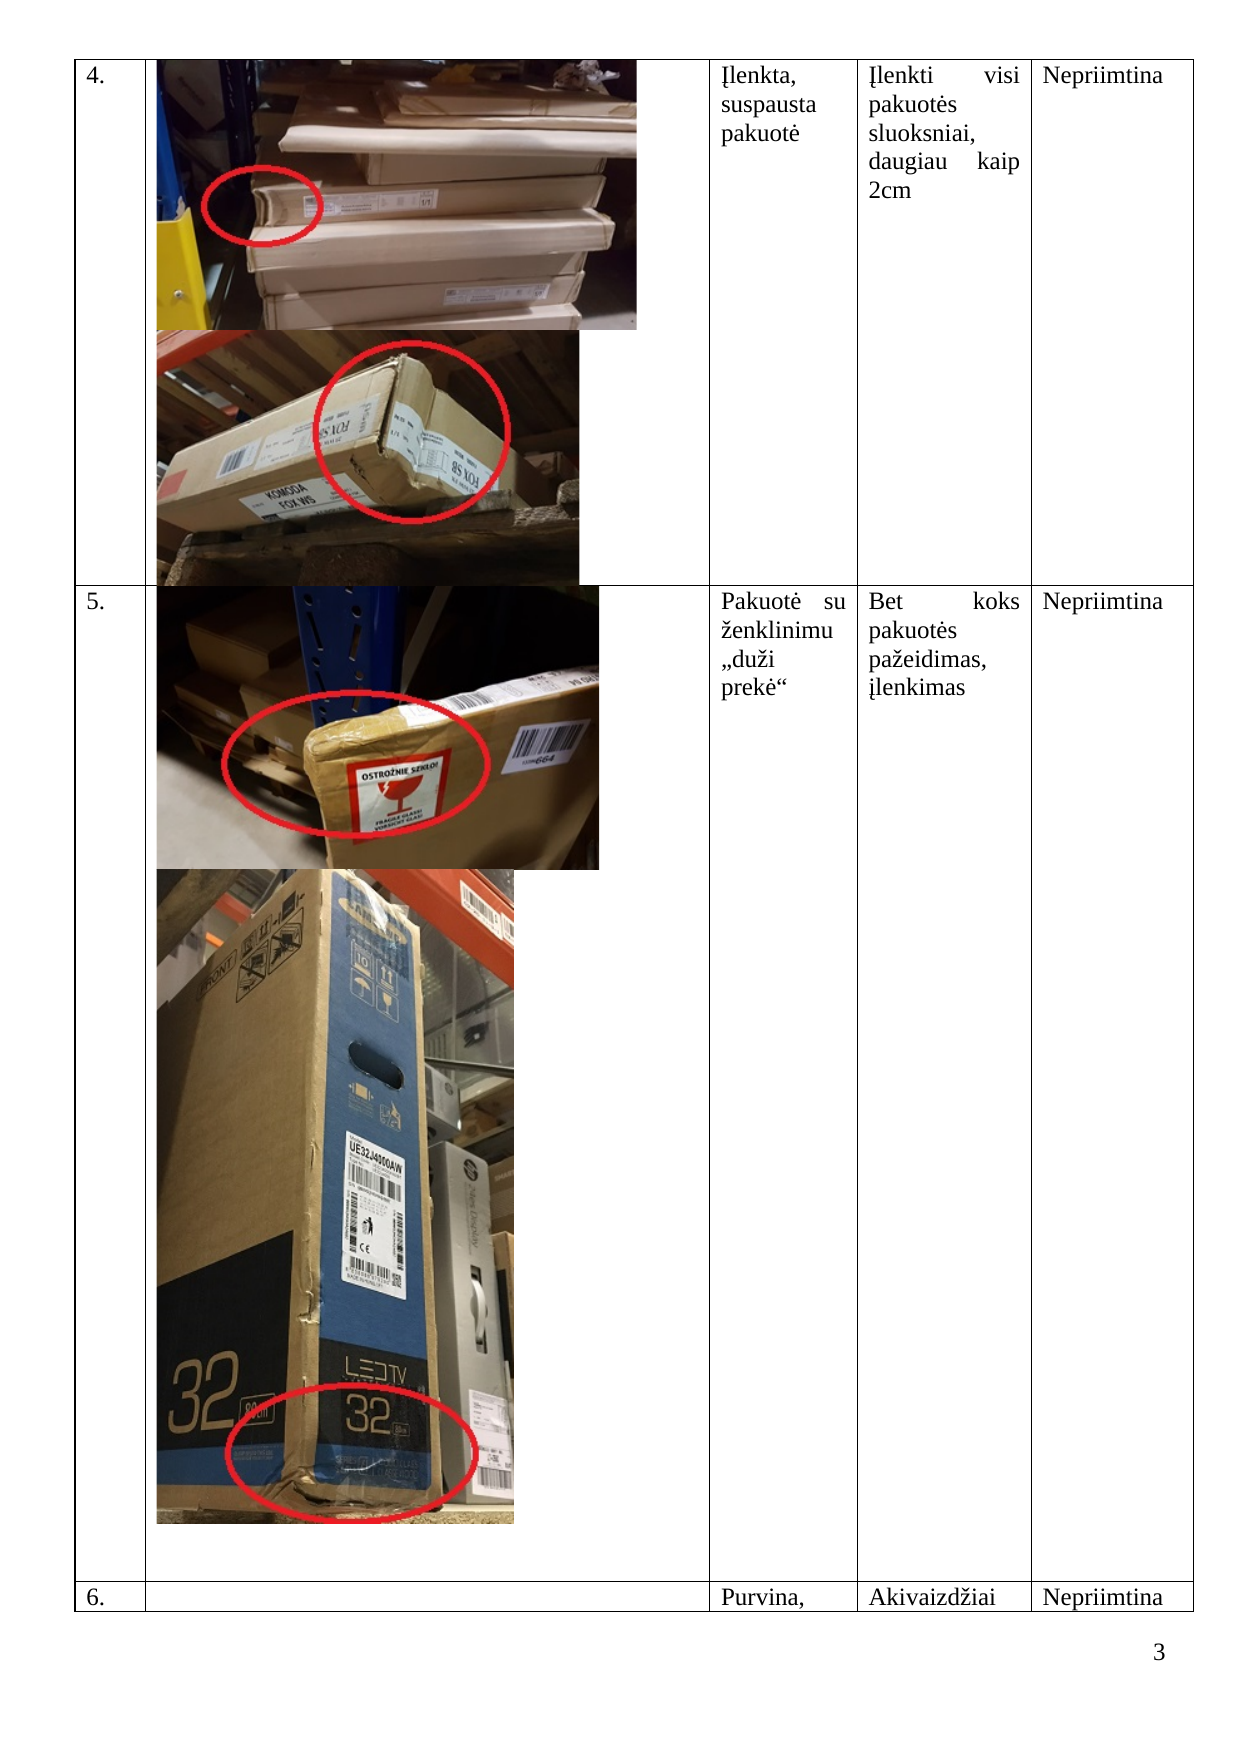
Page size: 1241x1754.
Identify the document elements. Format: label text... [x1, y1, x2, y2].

table_cell Purvina, [710, 1582, 857, 1611]
table_cell Nepriimtina [1032, 586, 1193, 1581]
table_cell Pakuotė su ženklinimu „duži prekė“ [710, 586, 857, 1581]
table_cell Akivaizdžiai [858, 1582, 1031, 1611]
table_cell 6. [76, 1582, 145, 1611]
table_cell [146, 60, 156, 585]
table_cell [146, 1582, 709, 1611]
table_cell 5. [76, 586, 145, 1581]
table_cell [146, 586, 709, 1581]
table_cell Įlenkti visi pakuotės sluoksniai, daugiau kaip 2cm [858, 60, 1031, 585]
table_cell Įlenkta, suspausta pakuotė [710, 60, 857, 585]
table_cell 4. [76, 60, 145, 585]
table_cell [580, 60, 709, 585]
table_cell Nepriimtina [1032, 1582, 1193, 1611]
table_cell Nepriimtina [1032, 60, 1193, 585]
table_cell Bet koks pakuotės pažeidimas, įlenkimas [858, 586, 1031, 1581]
